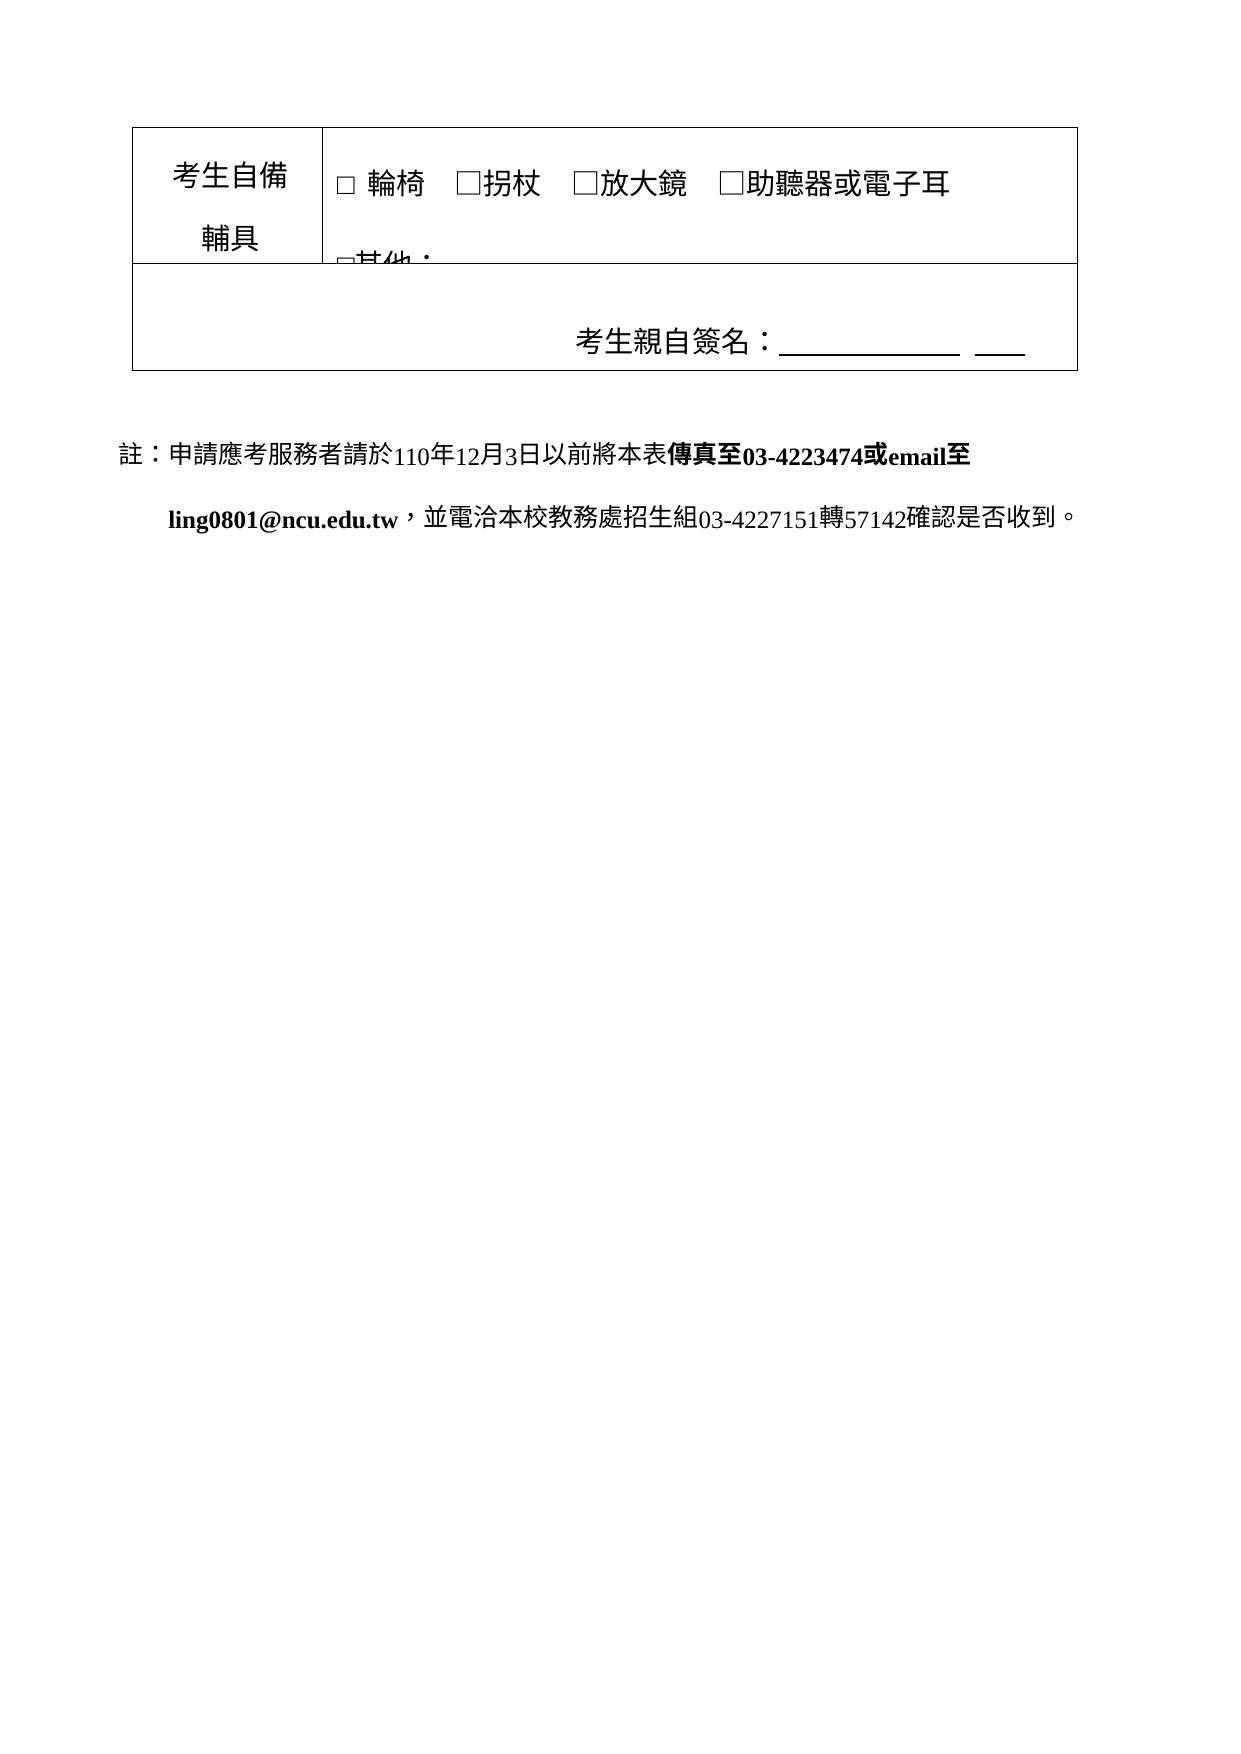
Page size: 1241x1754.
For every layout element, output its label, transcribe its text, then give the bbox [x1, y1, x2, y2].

table_cell 考生親自簽名： （無法親自簽名者由其監護人代簽並註明原因） [133, 264, 1077, 370]
table_cell 考生自備 輔具 [133, 128, 322, 262]
text 註：申請應考服務者請於110年12月3日以前將本表傳真至03-4223474或email至ling0801@ncu.edu.tw，並電洽本校教務處招生組03-4227151轉57142確認是否收到。 [118, 409, 1092, 534]
table_cell 輪椅 □拐杖 □放大鏡 □助聽器或電子耳 □其他： [323, 128, 1077, 262]
